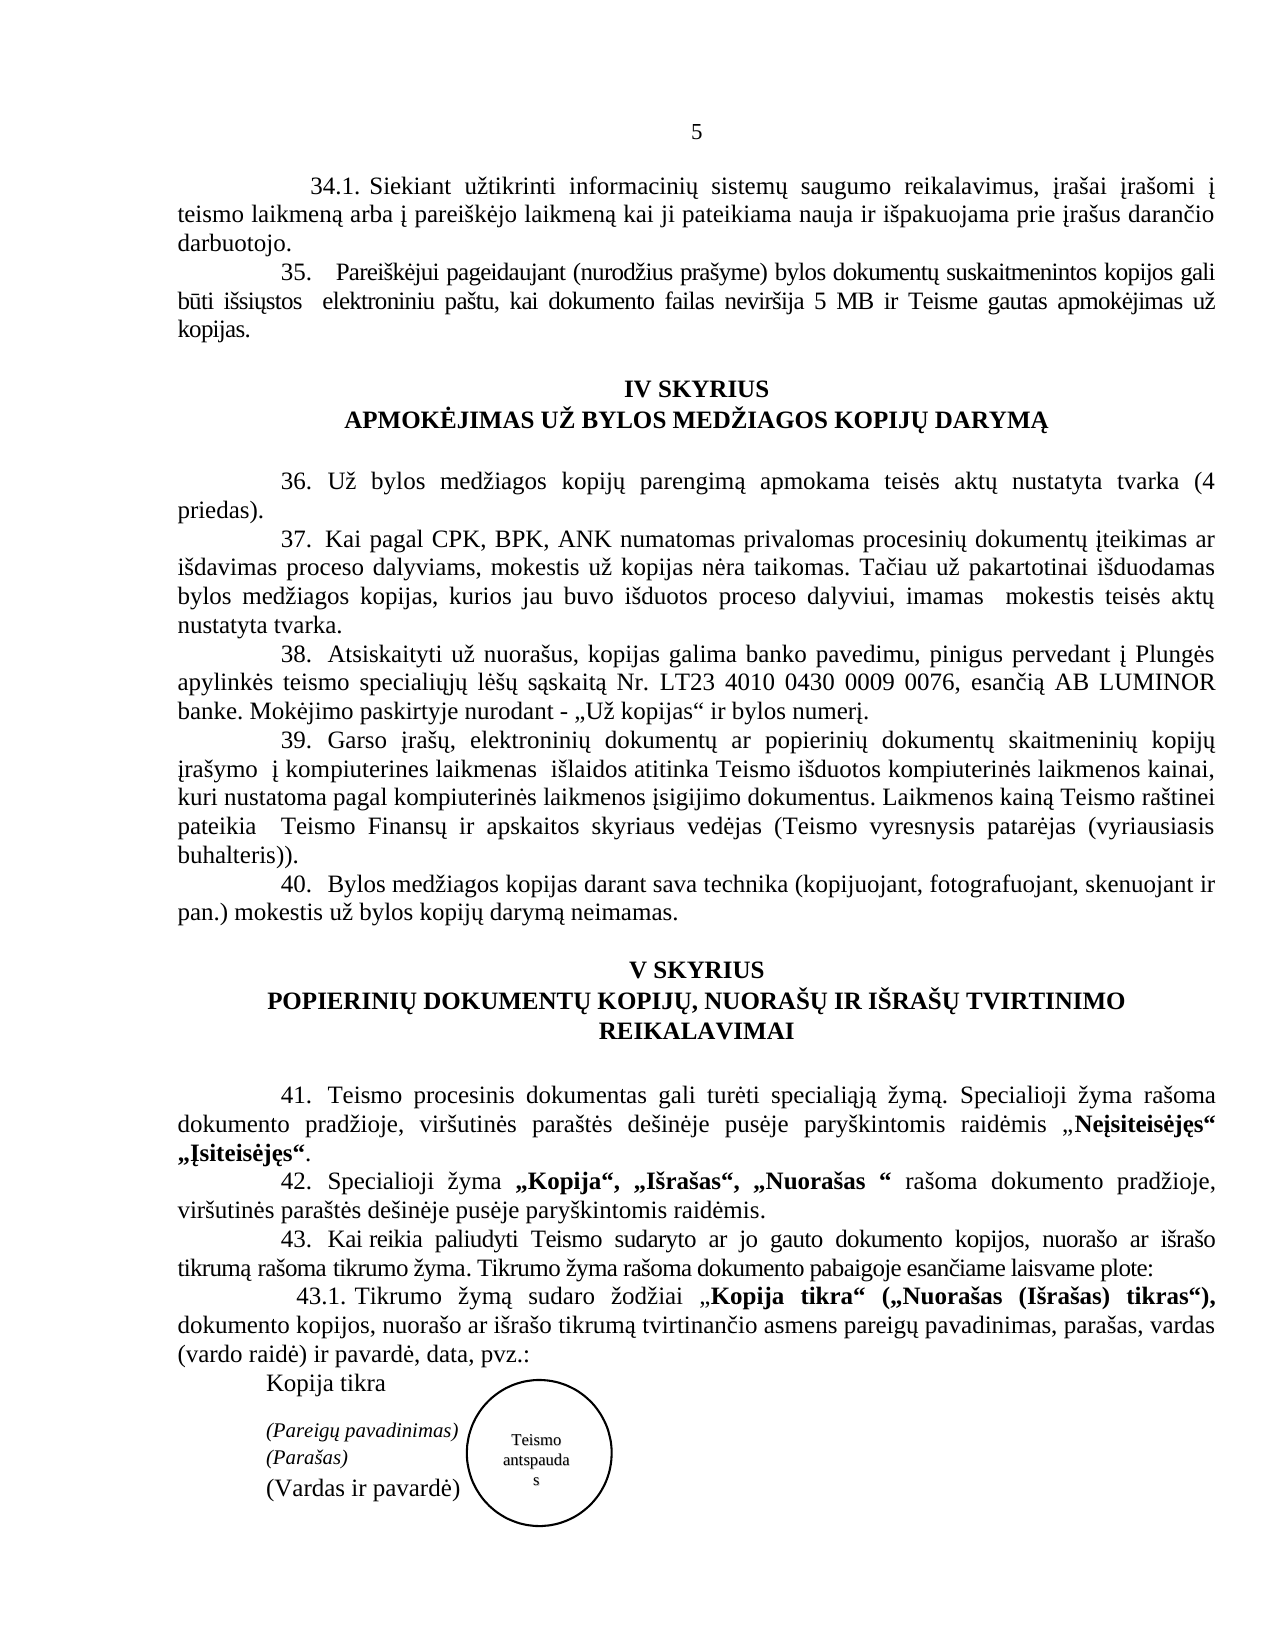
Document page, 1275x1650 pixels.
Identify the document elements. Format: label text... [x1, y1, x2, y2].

text 40. Bylos medžiagos kopijas darant sava technika (kopijuojant, fotografuojant, skenuojant ir pan.) mokestis už bylos kopijų darymą neimamas. [177, 869, 1216, 926]
text Kopija tikra [177, 1368, 1216, 1396]
text 39. Garso įrašų, elektroninių dokumentų ar popierinių dokumentų skaitmeninių kopijų įrašymo į kompiuterines laikmenas išlaidos atitinka Teismo išduotos kompiuterinės laikmenos kainai, kuri nustatoma pagal kompiuterinės laikmenos įsigijimo dokumentus. Laikmenos kainą Teismo raštinei pateikia Teismo Finansų ir apskaitos skyriaus vedėjas (Teismo vyresnysis patarėjas (vyriausiasis buhalteris)). [177, 725, 1216, 869]
text (Vardas ir pavardė) [177, 1473, 482, 1501]
text 38. Atsiskaityti už nuorašus, kopijas galima banko pavedimu, pinigus pervedant į Plungės apylinkės teismo specialiųjų lėšų sąskaitą Nr. LT23 4010 0430 0009 0076, esančią AB LUMINOR banke. Mokėjimo paskirtyje nurodant - „Už kopijas“ ir bylos numerį. [177, 639, 1216, 725]
text (Pareigų pavadinimas) [177, 1417, 474, 1442]
text 41. Teismo procesinis dokumentas gali turėti specialiąją žymą. Specialioji žyma rašoma dokumento pradžioje, viršutinės paraštės dešinėje pusėje paryškintomis raidėmis „Neįsiteisėjęs“ „Įsiteisėjęs“. [177, 1080, 1216, 1166]
text POPIERINIŲ DOKUMENTŲ kopijų, NUORAŠŲ ir išrašų TVIRTINIMO REIKALAVIMAI [177, 986, 1216, 1045]
text 42. Specialioji žyma „Kopija“, „Išrašas“, „Nuorašas “ rašoma dokumento pradžioje, viršutinės paraštės dešinėje pusėje paryškintomis raidėmis. [177, 1166, 1216, 1224]
text IV SKYRIUS [177, 374, 1216, 403]
text 35. Pareiškėjui pageidaujant (nurodžius prašyme) bylos dokumentų suskaitmenintos kopijos gali būti išsiųstos elektroniniu paštu, kai dokumento failas neviršija 5 MB ir Teisme gautas apmokėjimas už kopijas. [177, 257, 1216, 343]
text [597, 1473, 1216, 1501]
text APMOKĖJIMAS UŽ BYLOS MEDŽIAGOS KOPIJŲ DARYMĄ [177, 405, 1216, 433]
text 34.1. Siekiant užtikrinti informacinių sistemų saugumo reikalavimus, įrašai įrašomi į teismo laikmeną arba į pareiškėjo laikmeną kai ji pateikiama nauja ir išpakuojama prie įrašus darančio darbuotojo. [177, 171, 1216, 257]
text 36. Už bylos medžiagos kopijų parengimą apmokama teisės aktų nustatyta tvarka (4 priedas). [177, 466, 1216, 524]
text 37. Kai pagal CPK, BPK, ANK numatomas privalomas procesinių dokumentų įteikimas ar išdavimas proceso dalyviams, mokestis už kopijas nėra taikomas. Tačiau už pakartotinai išduodamas bylos medžiagos kopijas, kurios jau buvo išduotos proceso dalyviui, imamas mokestis teisės aktų nustatyta tvarka. [177, 524, 1216, 639]
text 43.1. Tikrumo žymą sudaro žodžiai „Kopija tikra“ („Nuorašas (Išrašas) tikras“), dokumento kopijos, nuorašo ar išrašo tikrumą tvirtinančio asmens pareigų pavadinimas, parašas, vardas (vardo raidė) ir pavardė, data, pvz.: [177, 1281, 1216, 1368]
text (Parašas) [177, 1445, 467, 1469]
text [612, 1445, 1216, 1469]
text 43. Kai reikia paliudyti Teismo sudaryto ar jo gauto dokumento kopijos, nuorašo ar išrašo tikrumą rašoma tikrumo žyma. Tikrumo žyma rašoma dokumento pabaigoje esančiame laisvame plote: [177, 1224, 1216, 1281]
text V SKYRIUS [177, 955, 1216, 984]
text [604, 1417, 1216, 1442]
